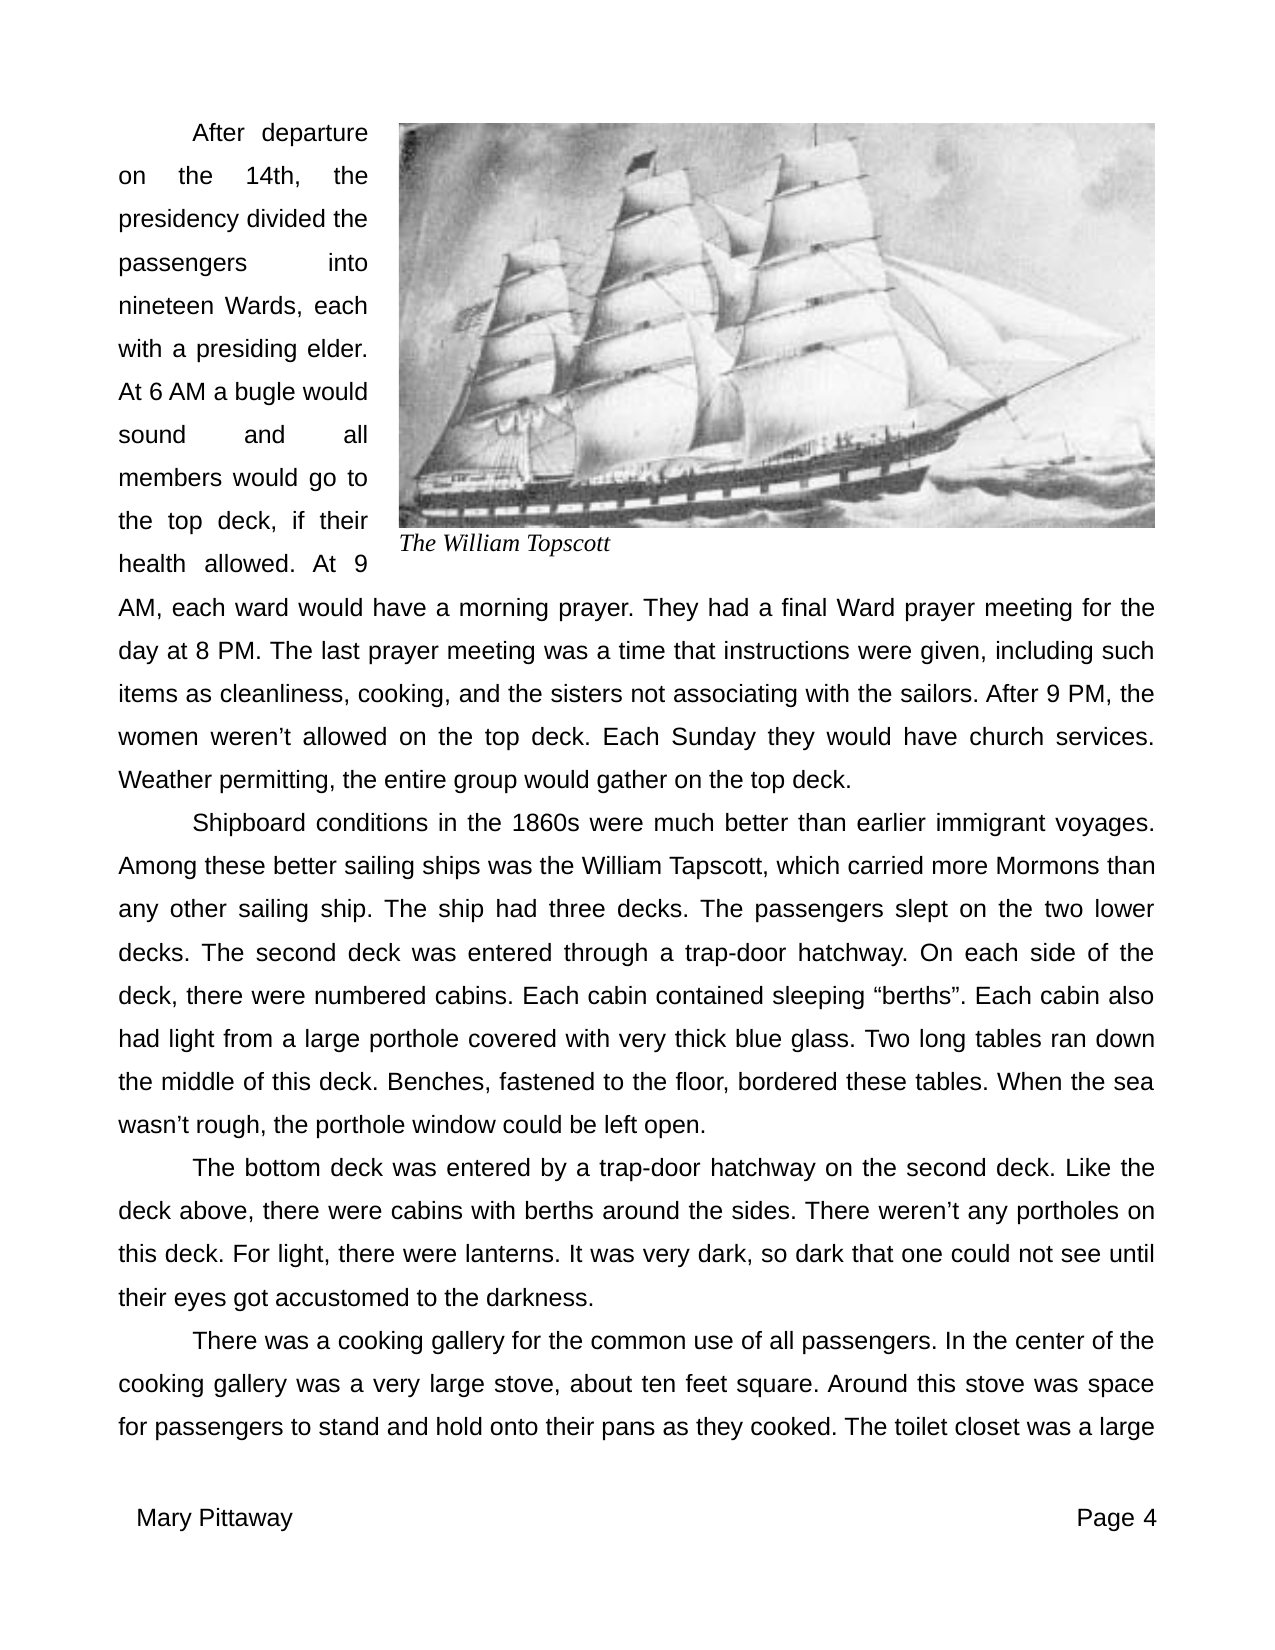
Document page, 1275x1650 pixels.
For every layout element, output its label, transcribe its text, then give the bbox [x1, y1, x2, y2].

text The William Topscott [398, 528, 1155, 556]
text There was a cooking gallery for the common use of all passengers. In the center of the cooking gallery was a very large stove, about ten feet square. Around this stove was space for passengers to stand and hold onto their pans as they cooked. The toilet closet was a large [118, 1326, 1157, 1441]
text Shipboard conditions in the 1860s were much better than earlier immigrant voyages. Among these better sailing ships was the William Tapscott, which carried more Mormons than any other sailing ship. The ship had three decks. The passengers slept on the two lower decks. The second deck was entered through a trap-door hatchway. On each side of the deck, there were numbered cabins. Each cabin contained sleeping “berths”. Each cabin also had light from a large porthole covered with very thick blue glass. Two long tables ran down the middle of this deck. Benches, fastened to the floor, bordered these tables. When the sea wasn’t rough, the porthole window could be left open. [118, 808, 1157, 1139]
text The bottom deck was entered by a trap-door hatchway on the second deck. Like the deck above, there were cabins with berths around the sides. There weren’t any portholes on this deck. For light, there were lanterns. It was very dark, so dark that one could not see until their eyes got accustomed to the darkness. [118, 1153, 1157, 1311]
picture [398, 123, 1155, 528]
text After departure on the 14th, the presidency divided the passengers into nineteen Wards, each with a presiding elder. At 6 AM a bugle would sound and all members would go to the top deck, if their health allowed. At 9 AM, each ward would have a morning prayer. They had a final Ward prayer meeting for the day at 8 PM. The last prayer meeting was a time that instructions were given, including such items as cleanliness, cooking, and the sisters not associating with the sailors. After 9 PM, the women weren’t allowed on the top deck. Each Sunday they would have church services. Weather permitting, the entire group would gather on the top deck. [118, 118, 1157, 794]
